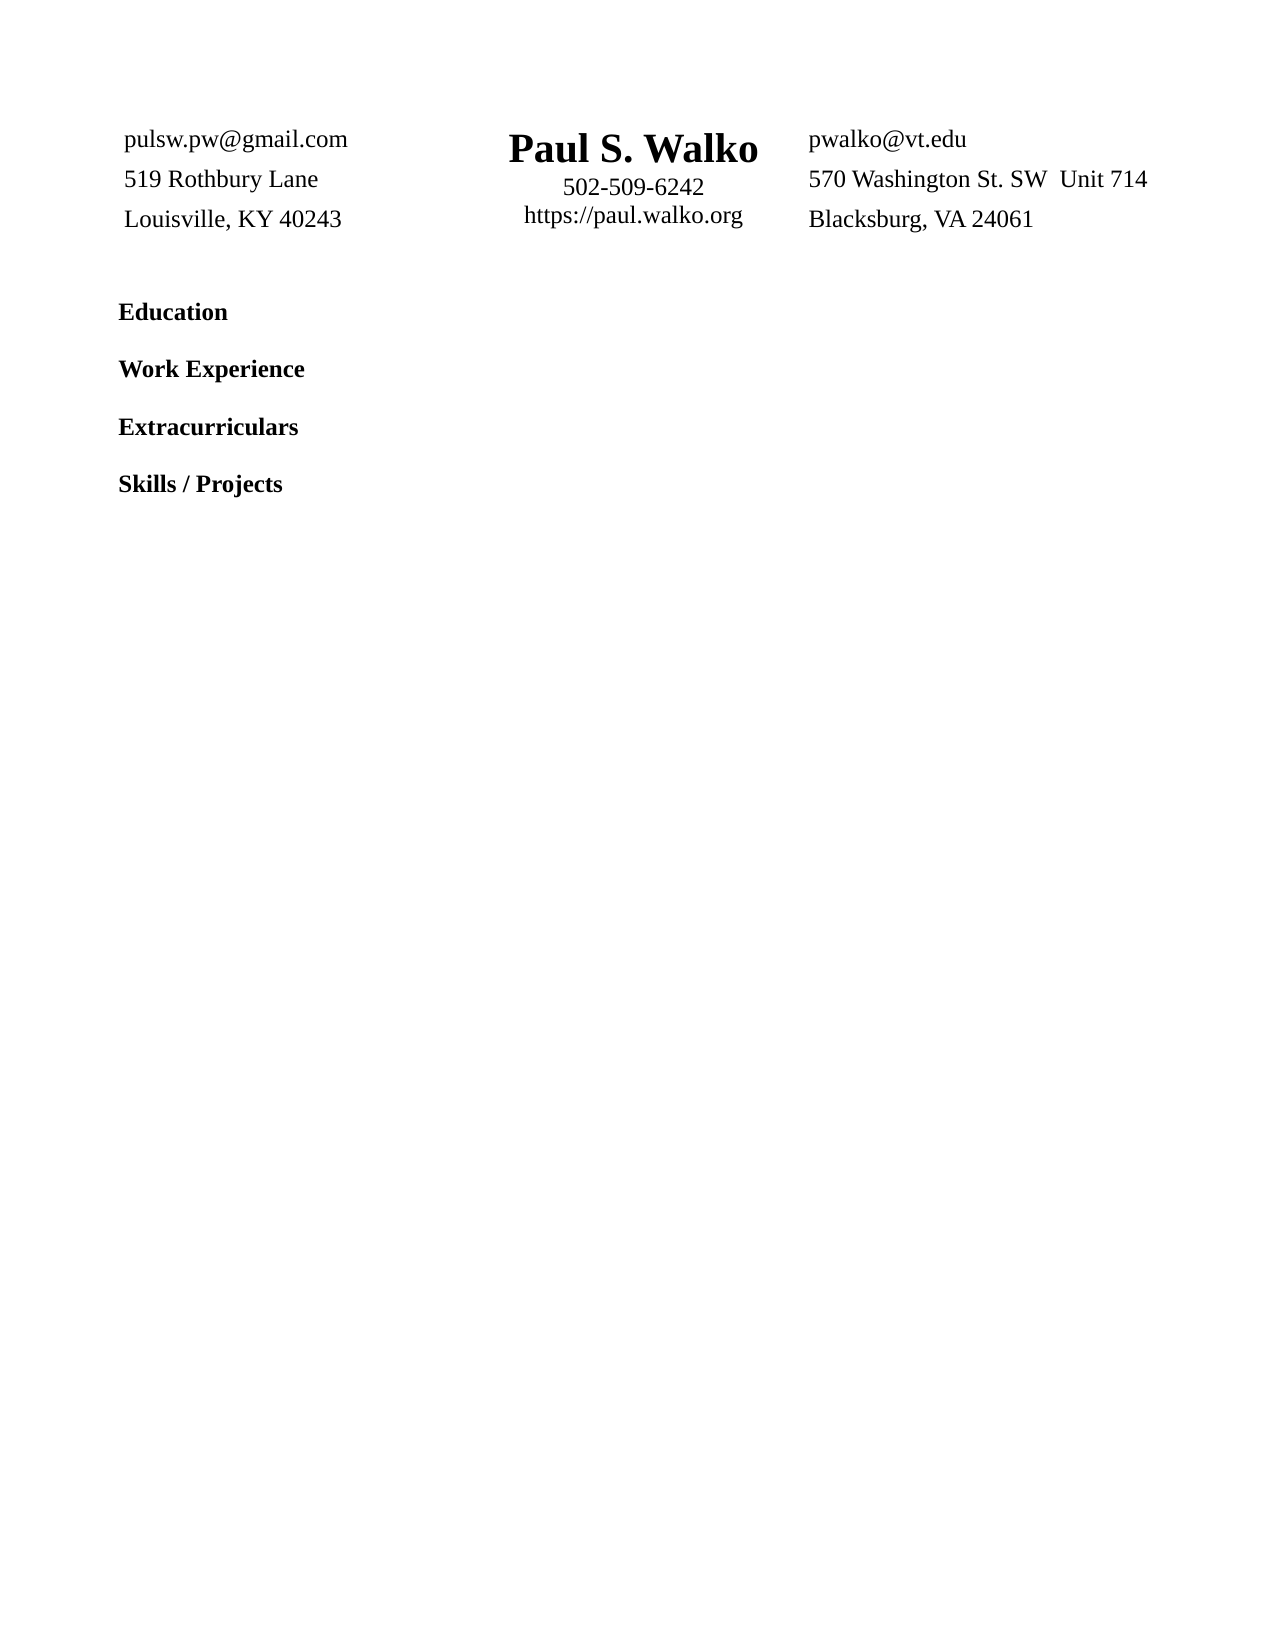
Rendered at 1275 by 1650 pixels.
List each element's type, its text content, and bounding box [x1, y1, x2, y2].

table_header pulsw.pw@gmail.com [119, 119, 464, 158]
table_cell Blacksburg, VA 24061 [803, 200, 1157, 239]
text Skills / Projects [118, 469, 1157, 498]
table_header pwalko@vt.edu [803, 119, 1157, 158]
text Work Experience [118, 354, 1157, 383]
text Extracurriculars [118, 412, 1157, 440]
table_header Paul S. Walko 502-509-6242 https://paul.walko.org [465, 119, 802, 239]
table_cell Louisville, KY 40243 [119, 200, 464, 239]
text Education [118, 297, 1157, 325]
table_cell 519 Rothbury Lane [119, 160, 464, 199]
table_cell 570 Washington St. SW Unit 714 [803, 160, 1157, 199]
